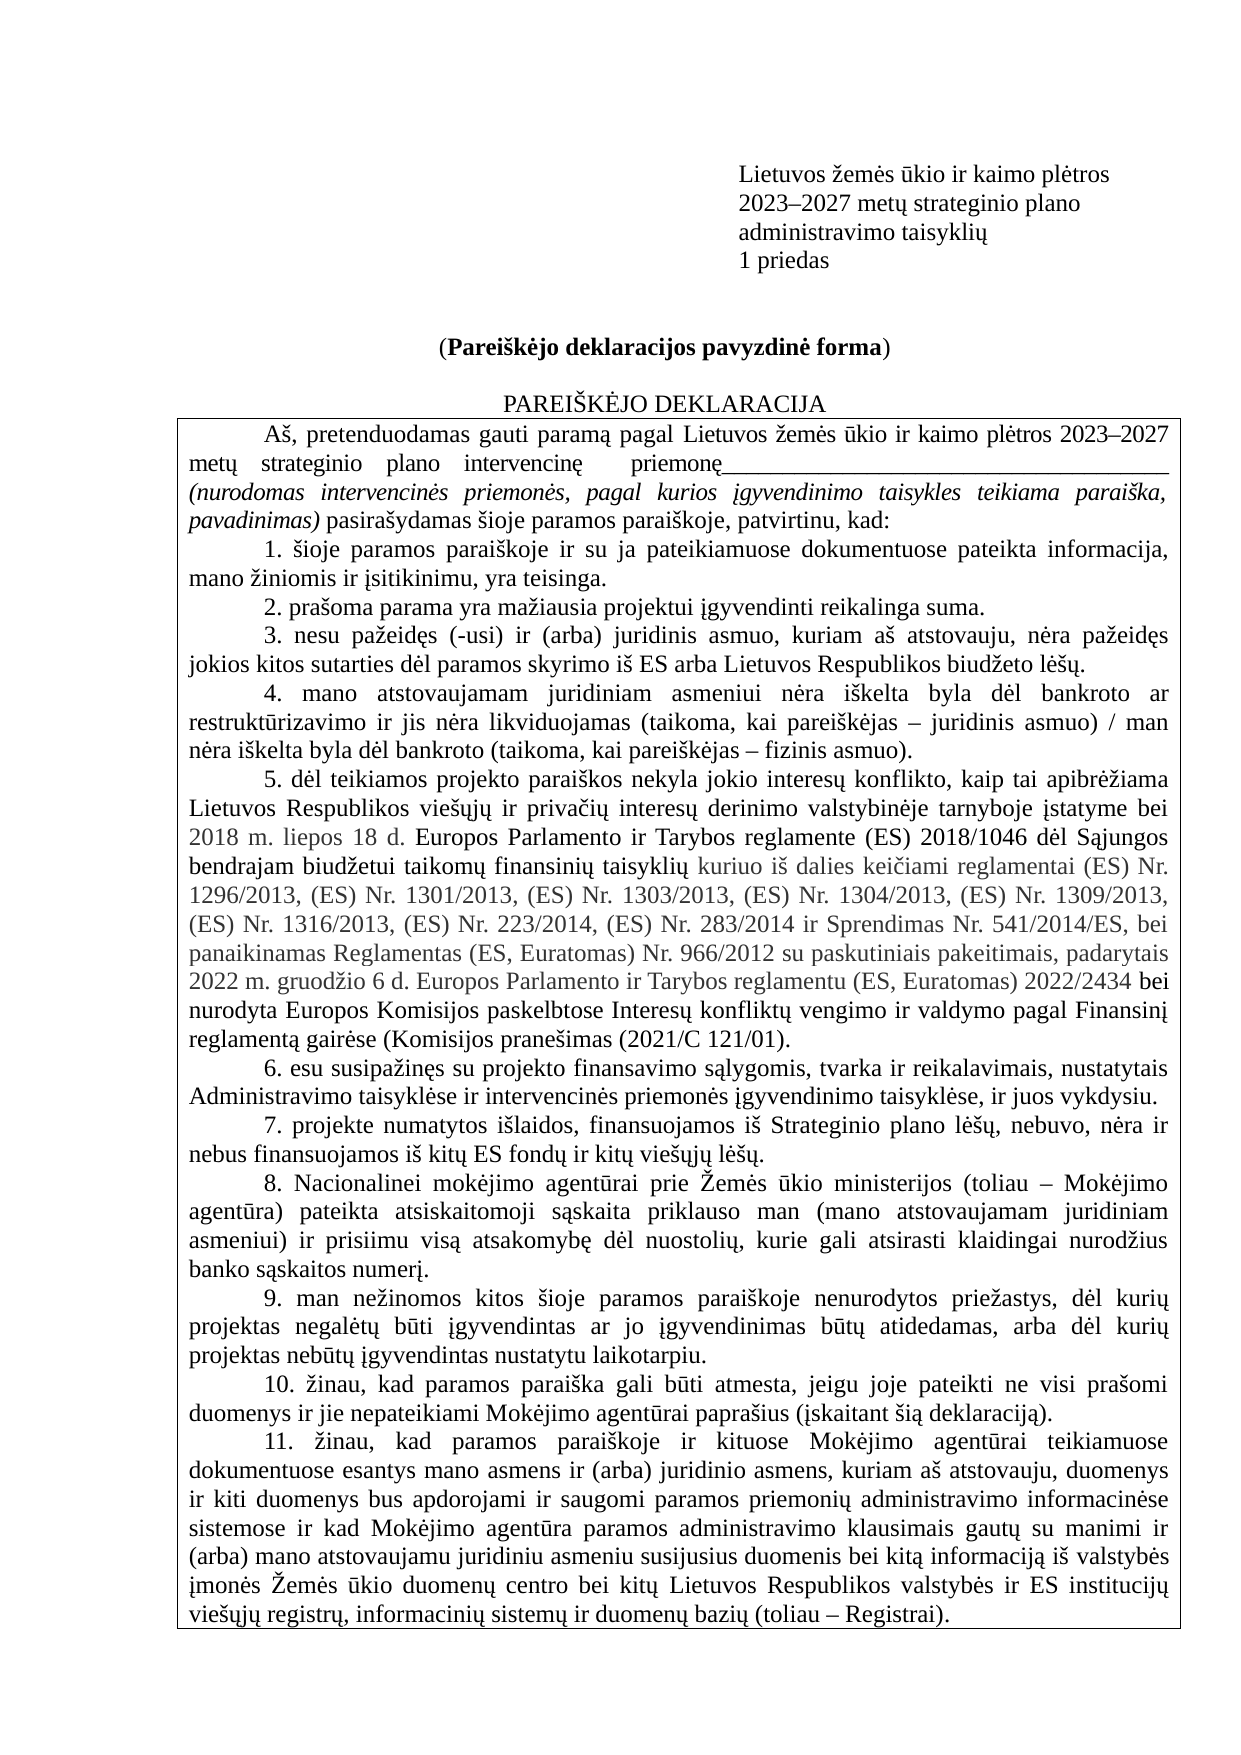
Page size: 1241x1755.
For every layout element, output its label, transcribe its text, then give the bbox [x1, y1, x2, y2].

text (Pareiškėjo deklaracijos pavyzdinė forma) [177, 332, 1152, 361]
text PAREIŠKĖJO DEKLARACIJA [177, 389, 1152, 418]
text 2023–2027 metų strateginio plano [177, 188, 1152, 217]
text administravimo taisyklių [177, 217, 1152, 246]
table_header Aš, pretenduodamas gauti paramą pagal Lietuvos žemės ūkio ir kaimo plėtros 2023–2027 metų strateginio plano intervencinę priemonę_____________________________________ (nurodomas intervencinės priemonės, pagal kurios įgyvendinimo taisykles teikiama paraiška, pavadinimas) pasirašydamas šioje paramos paraiškoje, patvirtinu, kad: 1. šioje paramos paraiškoje ir su ja pateikiamuose dokumentuose pateikta informacija, mano žiniomis ir įsitikinimu, yra teisinga. 2. prašoma parama yra mažiausia projektui įgyvendinti reikalinga suma. 3. nesu pažeidęs (-usi) ir (arba) juridinis asmuo, kuriam aš atstovauju, nėra pažeidęs jokios kitos sutarties dėl paramos skyrimo iš ES arba Lietuvos Respublikos biudžeto lėšų. 4. mano atstovaujamam juridiniam asmeniui nėra iškelta byla dėl bankroto ar restruktūrizavimo ir jis nėra likviduojamas (taikoma, kai pareiškėjas – juridinis asmuo) / man nėra iškelta byla dėl bankroto (taikoma, kai pareiškėjas – fizinis asmuo). 5. dėl teikiamos projekto paraiškos nekyla jokio interesų konflikto, kaip tai apibrėžiama Lietuvos Respublikos viešųjų ir privačių interesų derinimo valstybinėje tarnyboje įstatyme bei 2018 m. liepos 18 d. Europos Parlamento ir Tarybos reglamente (ES) 2018/1046 dėl Sąjungos bendrajam biudžetui taikomų finansinių taisyklių kuriuo iš dalies keičiami reglamentai (ES) Nr. 1296/2013, (ES) Nr. 1301/2013, (ES) Nr. 1303/2013, (ES) Nr. 1304/2013, (ES) Nr. 1309/2013, (ES) Nr. 1316/2013, (ES) Nr. 223/2014, (ES) Nr. 283/2014 ir Sprendimas Nr. 541/2014/ES, bei panaikinamas Reglamentas (ES, Euratomas) Nr. 966/2012 su paskutiniais pakeitimais, padarytais 2022 m. gruodžio 6 d. Europos Parlamento ir Tarybos reglamentu (ES, Euratomas) 2022/2434 bei nurodyta Europos Komisijos paskelbtose Interesų konfliktų vengimo ir valdymo pagal Finansinį reglamentą gairėse (Komisijos pranešimas (2021/C 121/01). 6. esu susipažinęs su projekto finansavimo sąlygomis, tvarka ir reikalavimais, nustatytais Administravimo taisyklėse ir intervencinės priemonės įgyvendinimo taisyklėse, ir juos vykdysiu. 7. projekte numatytos išlaidos, finansuojamos iš Strateginio plano lėšų, nebuvo, nėra ir nebus finansuojamos iš kitų ES fondų ir kitų viešųjų lėšų. 8. Nacionalinei mokėjimo agentūrai prie Žemės ūkio ministerijos (toliau – Mokėjimo agentūra) pateikta atsiskaitomoji sąskaita priklauso man (mano atstovaujamam juridiniam asmeniui) ir prisiimu visą atsakomybę dėl nuostolių, kurie gali atsirasti klaidingai nurodžius banko sąskaitos numerį. 9. man nežinomos kitos šioje paramos paraiškoje nenurodytos priežastys, dėl kurių projektas negalėtų būti įgyvendintas ar jo įgyvendinimas būtų atidedamas, arba dėl kurių projektas nebūtų įgyvendintas nustatytu laikotarpiu. 10. žinau, kad paramos paraiška gali būti atmesta, jeigu joje pateikti ne visi prašomi duomenys ir jie nepateikiami Mokėjimo agentūrai paprašius (įskaitant šią deklaraciją). 11. žinau, kad paramos paraiškoje ir kituose Mokėjimo agentūrai teikiamuose dokumentuose esantys mano asmens ir (arba) juridinio asmens, kuriam aš atstovauju, duomenys ir kiti duomenys bus apdorojami ir saugomi paramos priemonių administravimo informacinėse sistemose ir kad Mokėjimo agentūra paramos administravimo klausimais gautų su manimi ir (arba) mano atstovaujamu juridiniu asmeniu susijusius duomenis bei kitą informaciją iš valstybės įmonės Žemės ūkio duomenų centro bei kitų Lietuvos Respublikos valstybės ir ES institucijų viešųjų registrų, informacinių sistemų ir duomenų bazių (toliau – Registrai). [178, 419, 1180, 1628]
text Lietuvos žemės ūkio ir kaimo plėtros [177, 159, 1152, 188]
text 1 priedas [177, 246, 1152, 274]
